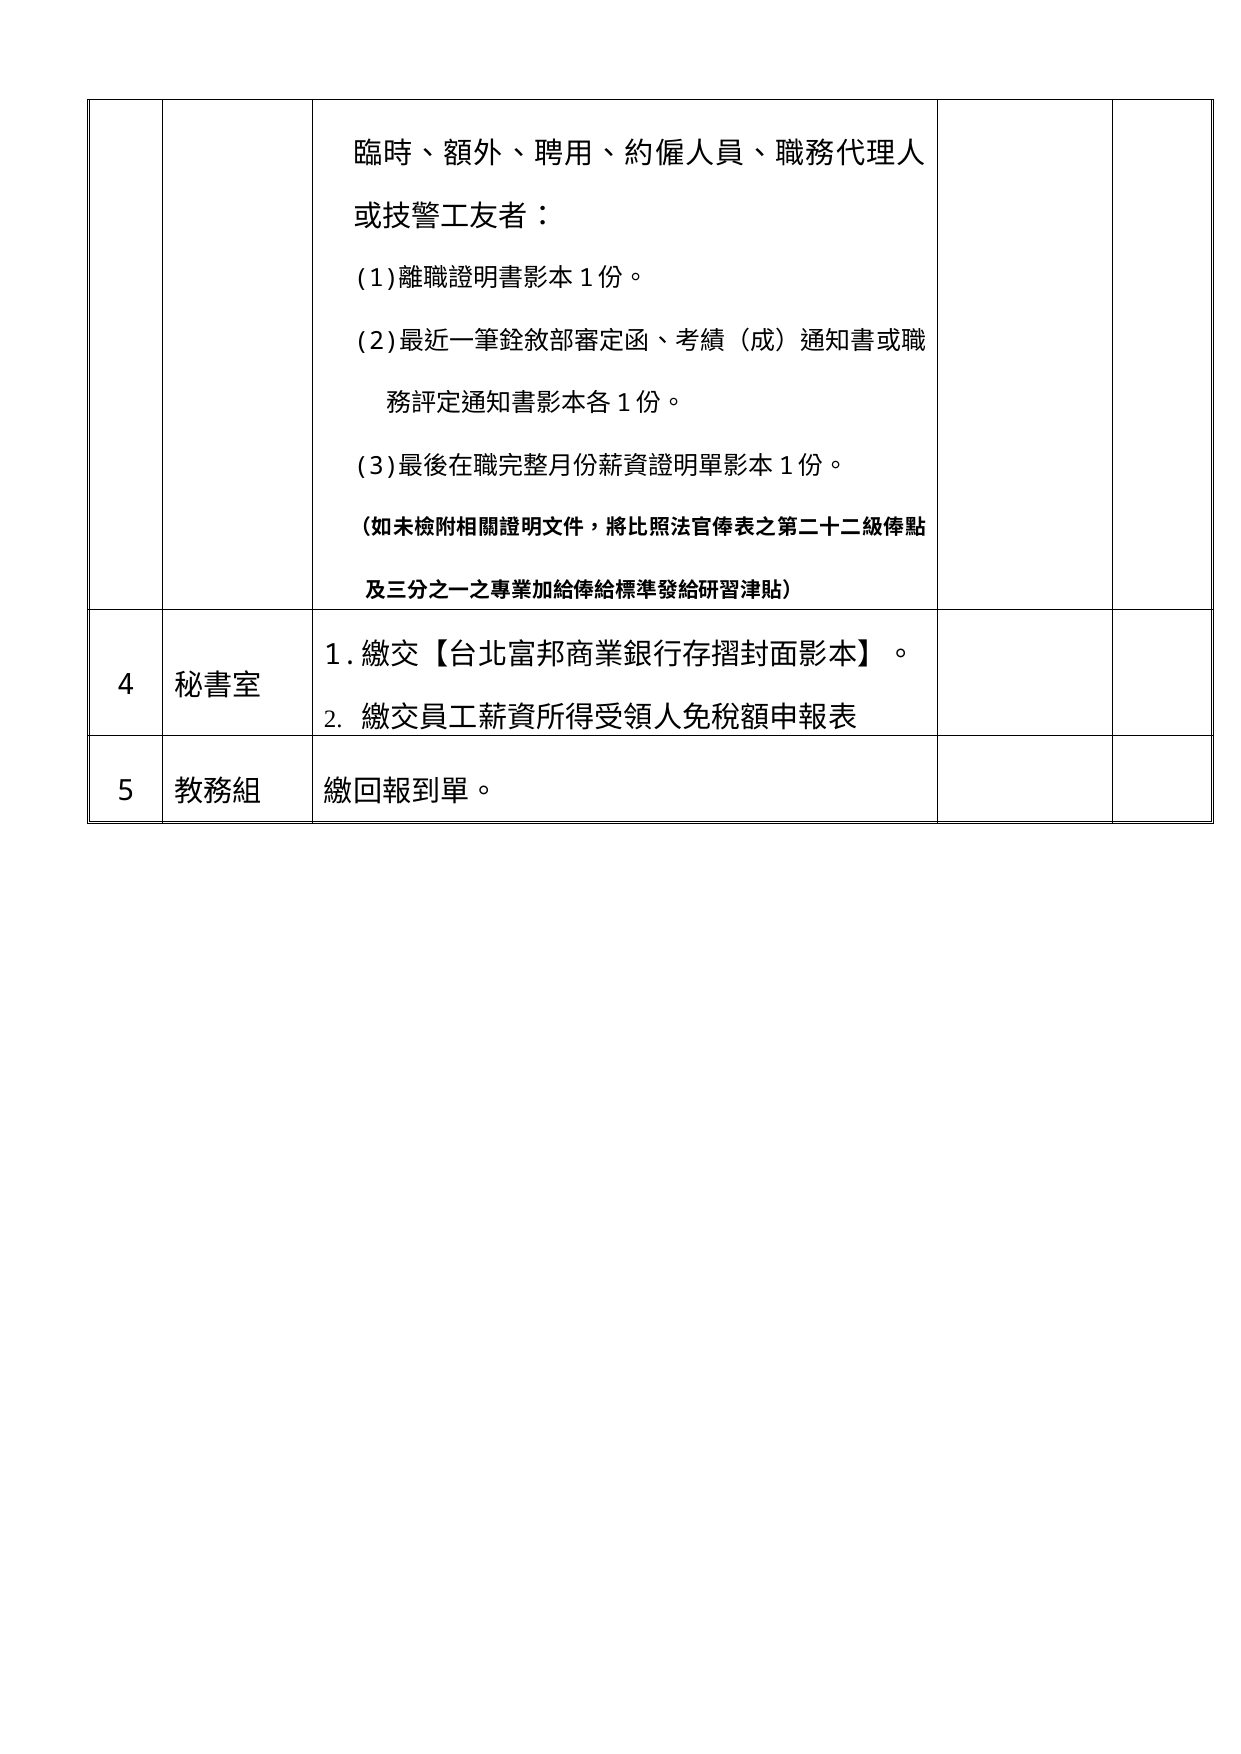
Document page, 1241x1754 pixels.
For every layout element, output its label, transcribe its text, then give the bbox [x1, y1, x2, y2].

table_cell [938, 736, 1112, 821]
table_cell [938, 610, 1112, 735]
table_cell 臨時、額外、聘用、約僱人員、職務代理人或技警工友者： (1)離職證明書影本1份。 (2)最近一筆銓敘部審定函、考績（成）通知書或職務評定通知書影本各1份。 (3)最後在職完整月份薪資證明單影本1份。 （如未檢附相關證明文件，將比照法官俸表之第二十二級俸點及三分之一之專業加給俸給標準發給研習津貼） [313, 100, 937, 609]
table_cell [1113, 100, 1211, 609]
table_cell 秘書室 [163, 610, 312, 735]
table_cell 教務組 [163, 736, 312, 821]
table_cell [1113, 610, 1211, 735]
table_cell 繳交【台北富邦商業銀行存摺封面影本】。 繳交員工薪資所得受領人免稅額申報表 [313, 610, 937, 735]
table_cell [163, 100, 312, 609]
table_cell [938, 100, 1112, 609]
table_cell [90, 100, 162, 609]
table_cell 繳回報到單。 [313, 736, 937, 821]
table_cell 5 [90, 736, 162, 821]
table_cell 4 [90, 610, 162, 735]
table_cell [1113, 736, 1211, 821]
